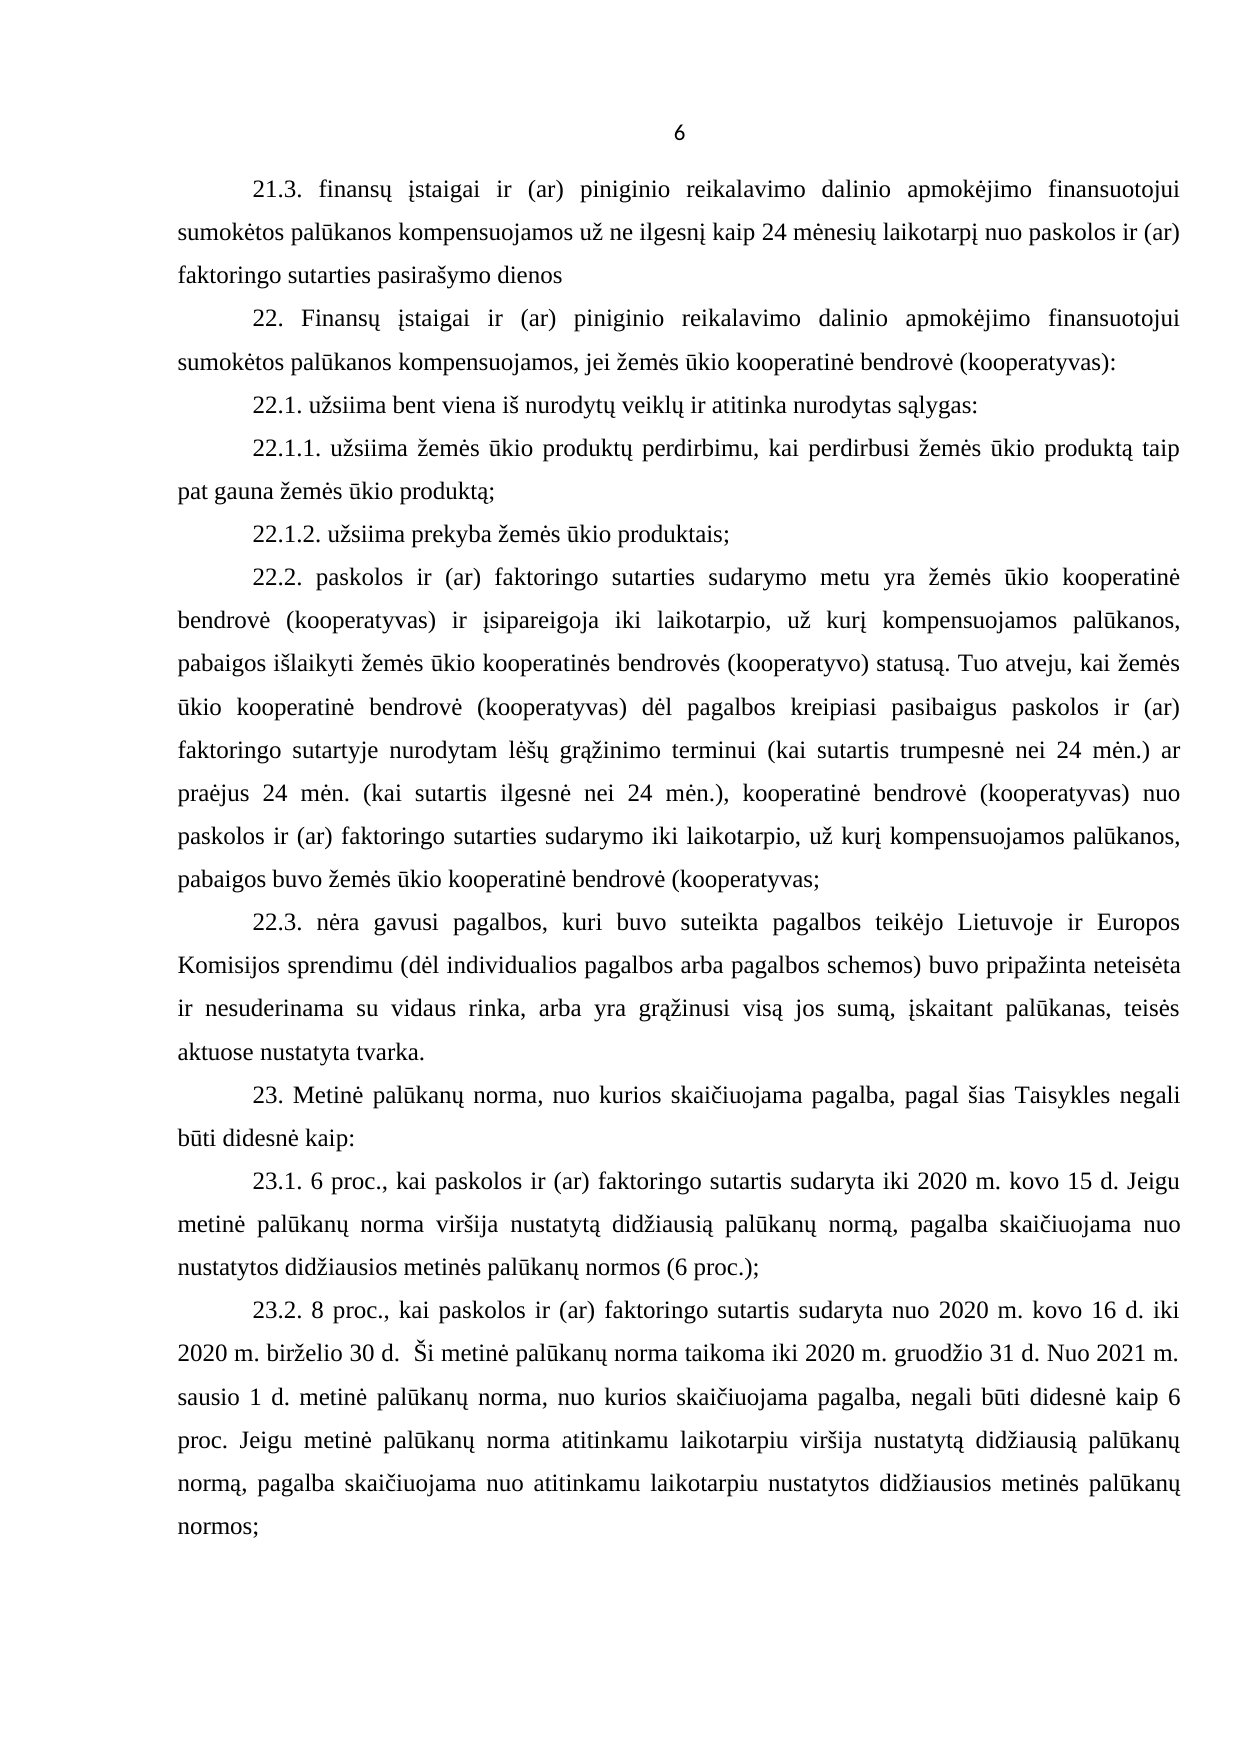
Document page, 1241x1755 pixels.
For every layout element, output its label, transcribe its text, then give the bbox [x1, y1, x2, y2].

text 23.1. 6 proc., kai paskolos ir (ar) faktoringo sutartis sudaryta iki 2020 m. kovo 15 d. Jeigu metinė palūkanų norma viršija nustatytą didžiausią palūkanų normą, pagalba skaičiuojama nuo nustatytos didžiausios metinės palūkanų normos (6 proc.); [177, 1166, 1181, 1281]
text 22.2. paskolos ir (ar) faktoringo sutarties sudarymo metu yra žemės ūkio kooperatinė bendrovė (kooperatyvas) ir įsipareigoja iki laikotarpio, už kurį kompensuojamos palūkanos, pabaigos išlaikyti žemės ūkio kooperatinės bendrovės (kooperatyvo) statusą. Tuo atveju, kai žemės ūkio kooperatinė bendrovė (kooperatyvas) dėl pagalbos kreipiasi pasibaigus paskolos ir (ar) faktoringo sutartyje nurodytam lėšų grąžinimo terminui (kai sutartis trumpesnė nei 24 mėn.) ar praėjus 24 mėn. (kai sutartis ilgesnė nei 24 mėn.), kooperatinė bendrovė (kooperatyvas) nuo paskolos ir (ar) faktoringo sutarties sudarymo iki laikotarpio, už kurį kompensuojamos palūkanos, pabaigos buvo žemės ūkio kooperatinė bendrovė (kooperatyvas; [177, 562, 1181, 893]
text 22.1.1. užsiima žemės ūkio produktų perdirbimu, kai perdirbusi žemės ūkio produktą taip pat gauna žemės ūkio produktą; [177, 433, 1181, 505]
text 23.2. 8 proc., kai paskolos ir (ar) faktoringo sutartis sudaryta nuo 2020 m. kovo 16 d. iki 2020 m. birželio 30 d. Ši metinė palūkanų norma taikoma iki 2020 m. gruodžio 31 d. Nuo 2021 m. sausio 1 d. metinė palūkanų norma, nuo kurios skaičiuojama pagalba, negali būti didesnė kaip 6 proc. Jeigu metinė palūkanų norma atitinkamu laikotarpiu viršija nustatytą didžiausią palūkanų normą, pagalba skaičiuojama nuo atitinkamu laikotarpiu nustatytos didžiausios metinės palūkanų normos; [177, 1295, 1181, 1540]
text 22. Finansų įstaigai ir (ar) piniginio reikalavimo dalinio apmokėjimo finansuotojui sumokėtos palūkanos kompensuojamos, jei žemės ūkio kooperatinė bendrovė (kooperatyvas): [177, 303, 1181, 375]
text 23. Metinė palūkanų norma, nuo kurios skaičiuojama pagalba, pagal šias Taisykles negali būti didesnė kaip: [177, 1080, 1181, 1152]
text 22.1. užsiima bent viena iš nurodytų veiklų ir atitinka nurodytas sąlygas: [177, 390, 1181, 418]
text 22.1.2. užsiima prekyba žemės ūkio produktais; [177, 519, 1181, 548]
text 22.3. nėra gavusi pagalbos, kuri buvo suteikta pagalbos teikėjo Lietuvoje ir Europos Komisijos sprendimu (dėl individualios pagalbos arba pagalbos schemos) buvo pripažinta neteisėta ir nesuderinama su vidaus rinka, arba yra grąžinusi visą jos sumą, įskaitant palūkanas, teisės aktuose nustatyta tvarka. [177, 907, 1181, 1065]
text 21.3. finansų įstaigai ir (ar) piniginio reikalavimo dalinio apmokėjimo finansuotojui sumokėtos palūkanos kompensuojamos už ne ilgesnį kaip 24 mėnesių laikotarpį nuo paskolos ir (ar) faktoringo sutarties pasirašymo dienos [177, 174, 1181, 289]
